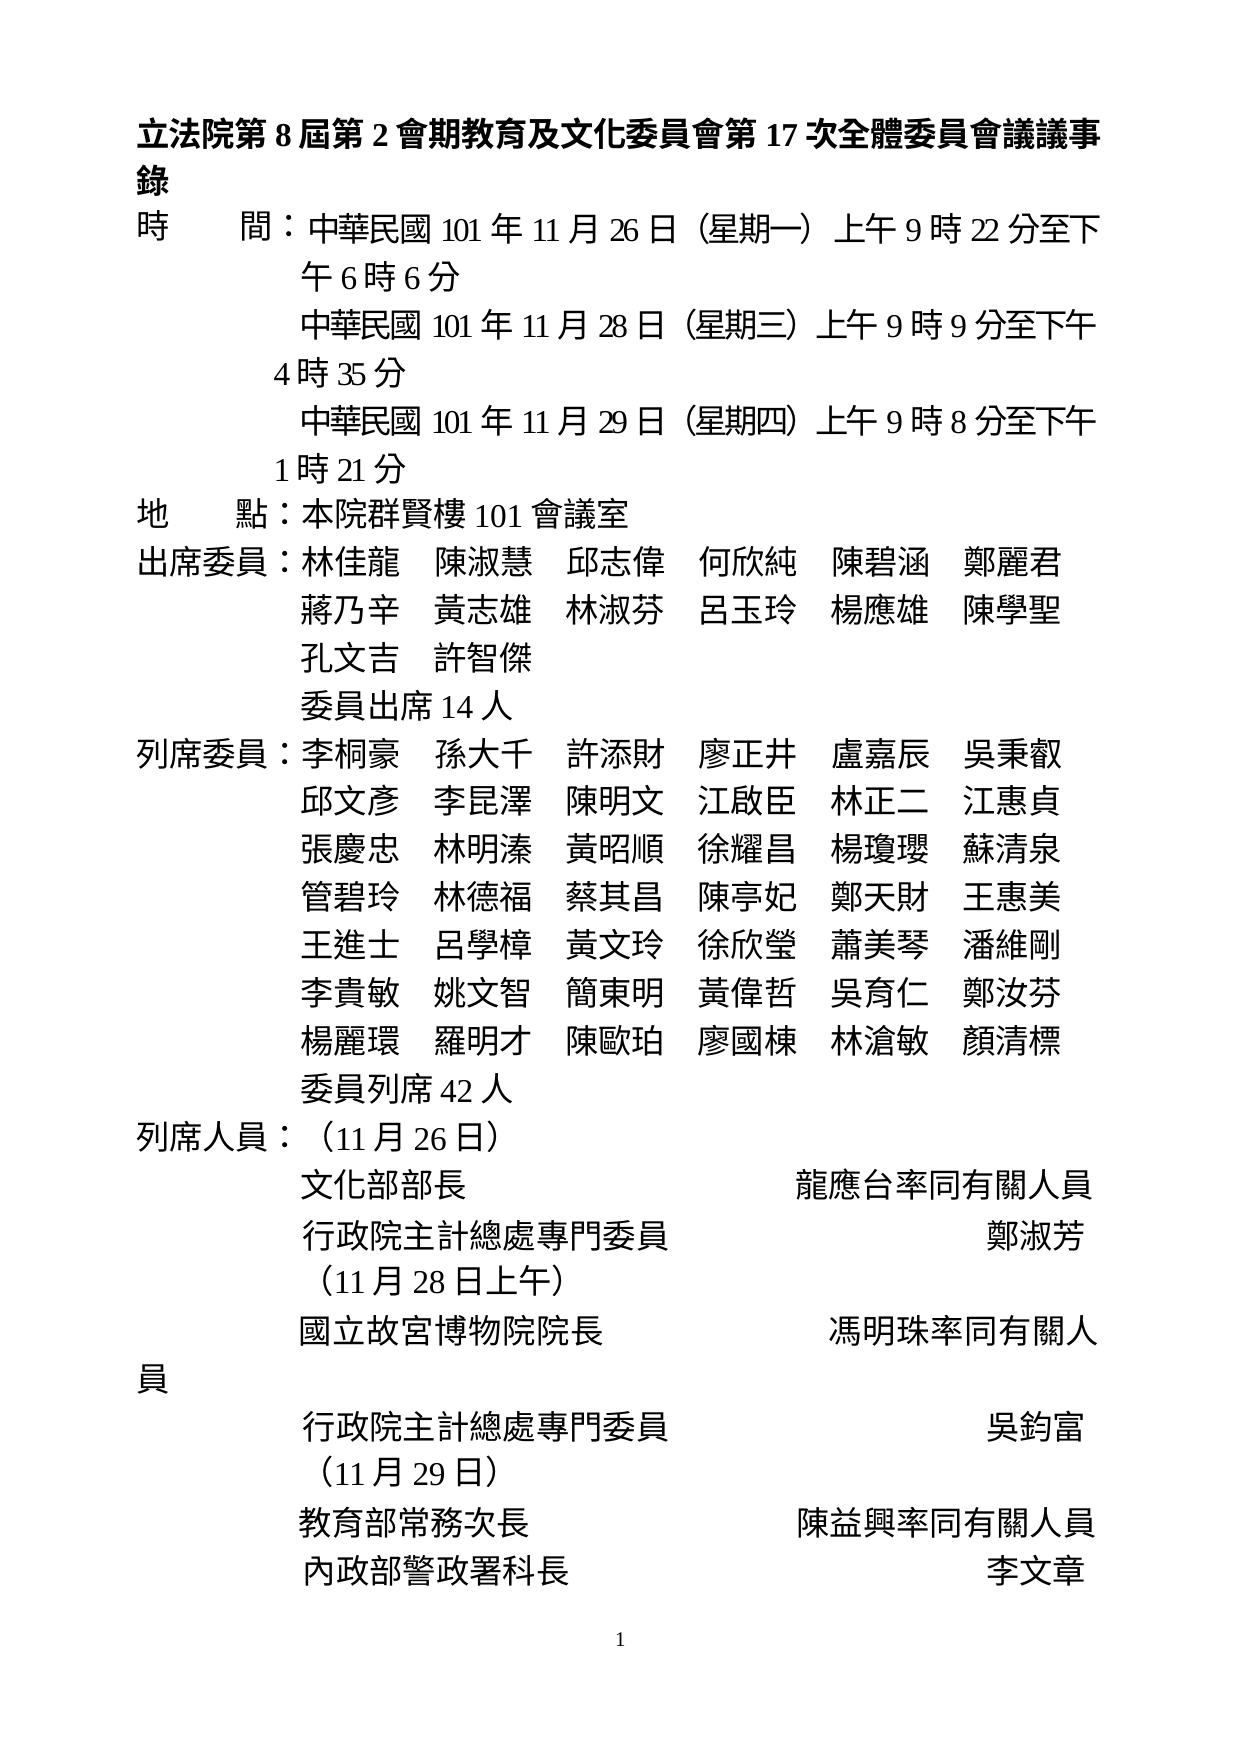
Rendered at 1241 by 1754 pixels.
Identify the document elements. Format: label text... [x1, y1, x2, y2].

text 立法院第8屆第2會期教育及文化委員會第17次全體委員會議議事錄 [136, 108, 1102, 203]
text 地 點：本院群賢樓101會議室 [136, 491, 1102, 539]
text 委員列席42人 [301, 1066, 1102, 1114]
text 列席人員：（11月26日） [136, 1114, 1102, 1162]
text 行政院主計總處專門委員 鄭淑芳 [136, 1210, 1102, 1258]
text 教育部常務次長 陳益興率同有關人員 [136, 1497, 1102, 1545]
text 孔文吉 許智傑 [301, 635, 1102, 683]
text 內政部警政署科長 李文章 [136, 1545, 1102, 1593]
text 張慶忠 林明溱 黃昭順 徐耀昌 楊瓊瓔 蘇清泉 [301, 826, 1102, 874]
text 蔣乃辛 黃志雄 林淑芬 呂玉玲 楊應雄 陳學聖 [301, 587, 1102, 635]
text 出席委員：林佳龍 陳淑慧 邱志偉 何欣純 陳碧涵 鄭麗君 [136, 539, 1102, 587]
text 王進士 呂學樟 黃文玲 徐欣瑩 蕭美琴 潘維剛 [301, 922, 1102, 970]
text 委員出席14人 [301, 683, 1102, 731]
text （11月28日上午） [136, 1258, 1102, 1306]
text 中華民國101年11月28日（星期三）上午9時9分至下午4時35分 [273, 299, 1102, 395]
text 管碧玲 林德福 蔡其昌 陳亭妃 鄭天財 王惠美 [301, 874, 1102, 922]
text 國立故宮博物院院長 馮明珠率同有關人員 [136, 1306, 1102, 1401]
text 行政院主計總處專門委員 吳鈞富 [136, 1401, 1102, 1449]
text 楊麗環 羅明才 陳歐珀 廖國棟 林滄敏 顏清標 [301, 1018, 1102, 1066]
text 中華民國101年11月29日（星期四）上午9時8分至下午1時21分 [273, 395, 1102, 491]
text 列席委員：李桐豪 孫大千 許添財 廖正井 盧嘉辰 吳秉叡 [136, 731, 1102, 778]
text 邱文彥 李昆澤 陳明文 江啟臣 林正二 江惠貞 [301, 778, 1102, 826]
text 時 間：中華民國101年11月26日（星期一）上午9時22分至下午6時6分 [136, 203, 1102, 299]
text 李貴敏 姚文智 簡東明 黃偉哲 吳育仁 鄭汝芬 [301, 970, 1102, 1018]
text （11月29日） [136, 1449, 1102, 1497]
text 文化部部長 龍應台率同有關人員 [136, 1162, 1102, 1210]
